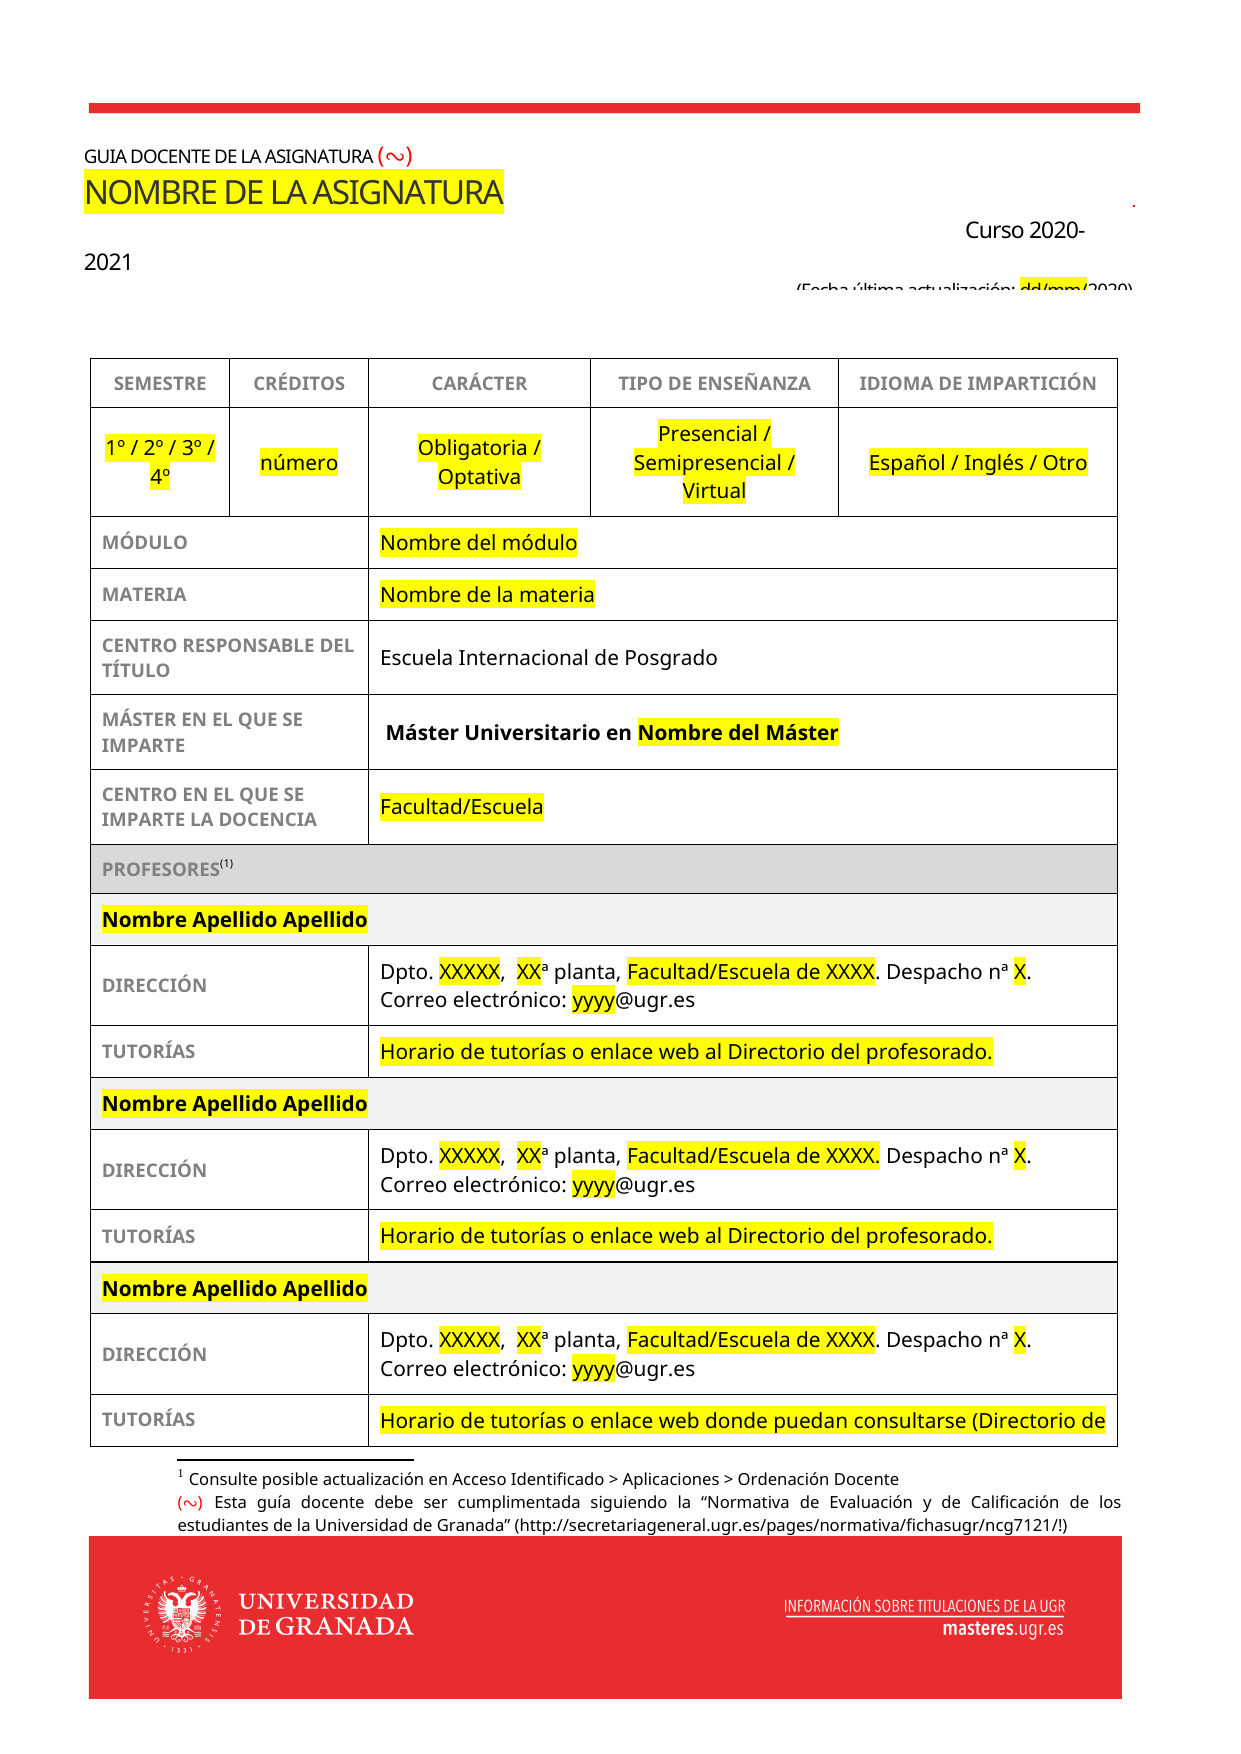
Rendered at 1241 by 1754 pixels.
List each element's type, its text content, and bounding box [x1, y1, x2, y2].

table_cell Nombre del módulo [369, 517, 1117, 568]
table_cell CENTRo EN EL QUE SE IMPARTE LA DOCENCIA [91, 770, 368, 843]
table_cell MÁSTER EN EL QUE SE IMPARTE [91, 695, 368, 769]
table_cell Dpto. XXXXX, XXª planta, Facultad/Escuela de XXXX. Despacho nª X. Correo electrónico: yyyy@ugr.es [369, 1314, 1117, 1394]
table_cell Obligatoria / Optativa [369, 408, 590, 516]
table_cell Dpto. XXXXX, XXª planta, Facultad/Escuela de XXXX. Despacho nª X. Correo electrónico: yyyy@ugr.es [369, 946, 1117, 1025]
picture [88, 1536, 1122, 1699]
table_cell Máster Universitario en Nombre del Máster [369, 695, 1117, 769]
table_header IDIOMA DE IMPARTICIÓN [839, 359, 1117, 407]
table_cell MÓDULO [91, 517, 368, 568]
table_cell Dpto. XXXXX, XXª planta, Facultad/Escuela de XXXX. Despacho nª X. Correo electrónico: yyyy@ugr.es [369, 1130, 1117, 1209]
table_cell Horario de tutorías o enlace web donde puedan consultarse (Directorio de [369, 1395, 1117, 1446]
table_header CRÉDITOS [230, 359, 368, 407]
table_cell CENTRO RESPONSABLE DEL TÍTULO [91, 621, 368, 694]
table_cell tutorías [91, 1026, 368, 1077]
text (Fecha última actualización: dd/mm/2020) [84, 277, 1133, 290]
table_cell DIRECCIÓN [91, 946, 368, 1025]
table_cell MATERIA [91, 569, 368, 620]
table_cell PROFESORES() [91, 845, 1117, 893]
table_cell DIRECCIÓN [91, 1130, 368, 1209]
table_cell tutorías [91, 1210, 368, 1261]
table_cell 1º / 2º / 3º / 4º [91, 408, 229, 516]
table_cell Nombre Apellido Apellido [91, 894, 1117, 944]
table_cell Nombre Apellido Apellido [91, 1078, 1117, 1129]
table_cell número [230, 408, 368, 516]
table_cell Horario de tutorías o enlace web al Directorio del profesorado. [369, 1210, 1117, 1261]
picture [88, 103, 1141, 172]
table_cell Nombre Apellido Apellido [91, 1263, 1117, 1313]
table_cell Nombre de la materia [369, 569, 1117, 620]
text Curso 2020-2021 [84, 214, 1133, 277]
table_header SEMESTRE [91, 359, 229, 407]
table_header TIPO DE ENSEÑANZA [591, 359, 838, 407]
table_cell Facultad/Escuela [369, 770, 1117, 843]
table_header CARÁCTER [369, 359, 590, 407]
text NOMBRE DE LA ASIGNATURA [84, 169, 1133, 214]
table_cell Español / Inglés / Otro [839, 408, 1117, 516]
table_cell Presencial / Semipresencial / Virtual [591, 408, 838, 516]
table_cell tutorías [91, 1395, 368, 1446]
text GUIA DOCENTE DE LA ASIGNATURA (∾) [84, 140, 1133, 169]
table_cell DIRECCIÓN [91, 1314, 368, 1394]
table_cell Horario de tutorías o enlace web al Directorio del profesorado. [369, 1026, 1117, 1077]
table_cell Escuela Internacional de Posgrado [369, 621, 1117, 694]
